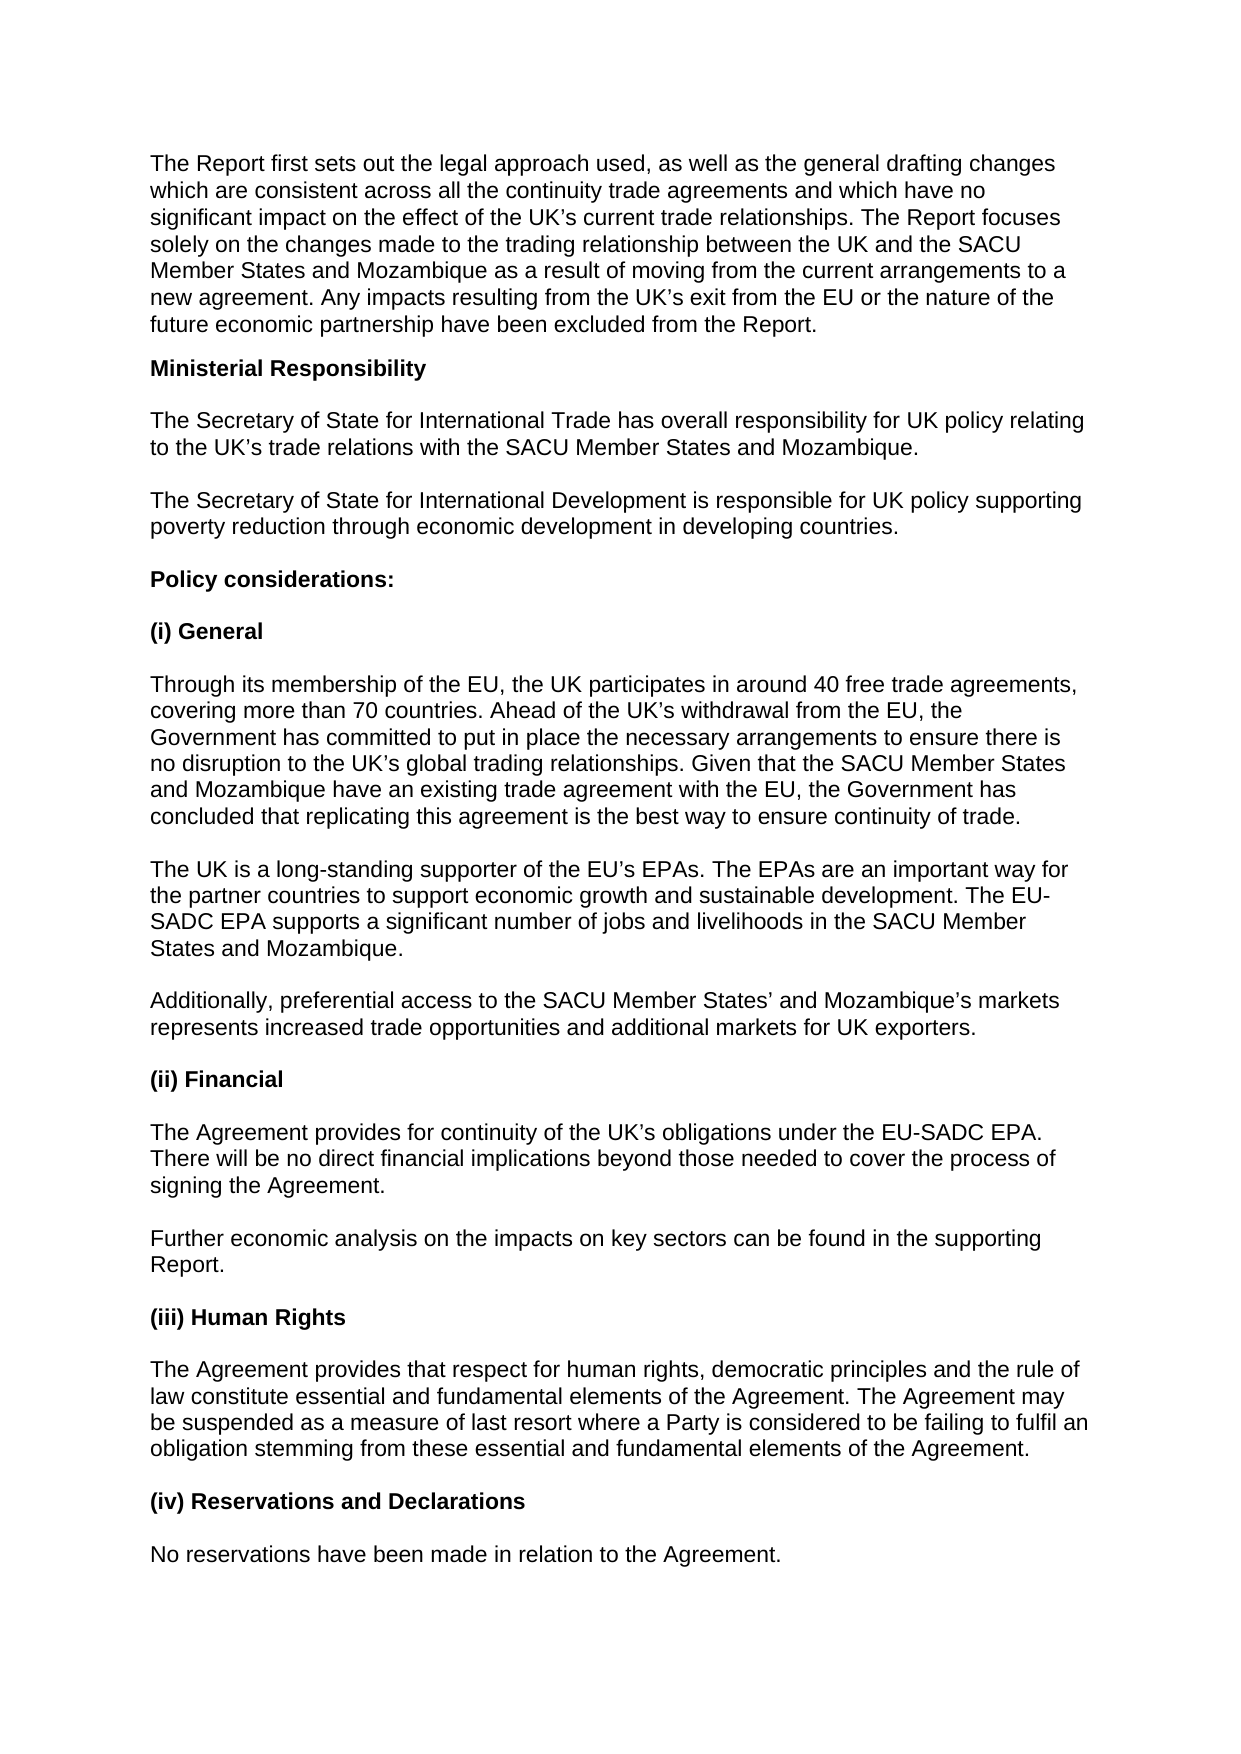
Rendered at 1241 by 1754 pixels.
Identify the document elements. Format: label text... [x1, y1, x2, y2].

text The UK is a long-standing supporter of the EU’s EPAs. The EPAs are an important way for the partner countries to support economic growth and sustainable development. The EU-SADC EPA supports a significant number of jobs and livelihoods in the SACU Member States and Mozambique. [150, 856, 1090, 961]
text No reservations have been made in relation to the Agreement. [150, 1541, 1090, 1567]
text Additionally, preferential access to the SACU Member States’ and Mozambique’s markets represents increased trade opportunities and additional markets for UK exporters. [150, 987, 1090, 1040]
text The Agreement provides that respect for human rights, democratic principles and the rule of law constitute essential and fundamental elements of the Agreement. The Agreement may be suspended as a measure of last resort where a Party is considered to be failing to fulfil an obligation stemming from these essential and fundamental elements of the Agreement. [150, 1356, 1090, 1462]
text (iii) Human Rights [150, 1303, 1090, 1330]
text Ministerial Responsibility [150, 355, 1090, 381]
text (iv) Reservations and Declarations [150, 1488, 1090, 1514]
text Policy considerations: [150, 566, 1090, 592]
text The Secretary of State for International Trade has overall responsibility for UK policy relating to the UK’s trade relations with the SACU Member States and Mozambique. [150, 407, 1090, 460]
text (i) General [150, 618, 1090, 645]
text (ii) Financial [150, 1066, 1090, 1093]
text The Secretary of State for International Development is responsible for UK policy supporting poverty reduction through economic development in developing countries. [150, 487, 1090, 539]
text Through its membership of the EU, the UK participates in around 40 free trade agreements, covering more than 70 countries. Ahead of the UK’s withdrawal from the EU, the Government has committed to put in place the necessary arrangements to ensure there is no disruption to the UK’s global trading relationships. Given that the SACU Member States and Mozambique have an existing trade agreement with the EU, the Government has concluded that replicating this agreement is the best way to ensure continuity of trade. [150, 671, 1090, 829]
text Further economic analysis on the impacts on key sectors can be found in the supporting Report. [150, 1224, 1090, 1277]
text The Report first sets out the legal approach used, as well as the general drafting changes which are consistent across all the continuity trade agreements and which have no significant impact on the effect of the UK’s current trade relationships. The Report focuses solely on the changes made to the trading relationship between the UK and the SACU Member States and Mozambique as a result of moving from the current arrangements to a new agreement. Any impacts resulting from the UK’s exit from the EU or the nature of the future economic partnership have been excluded from the Report. [150, 150, 1090, 338]
text The Agreement provides for continuity of the UK’s obligations under the EU-SADC EPA. There will be no direct financial implications beyond those needed to cover the process of signing the Agreement. [150, 1119, 1090, 1198]
